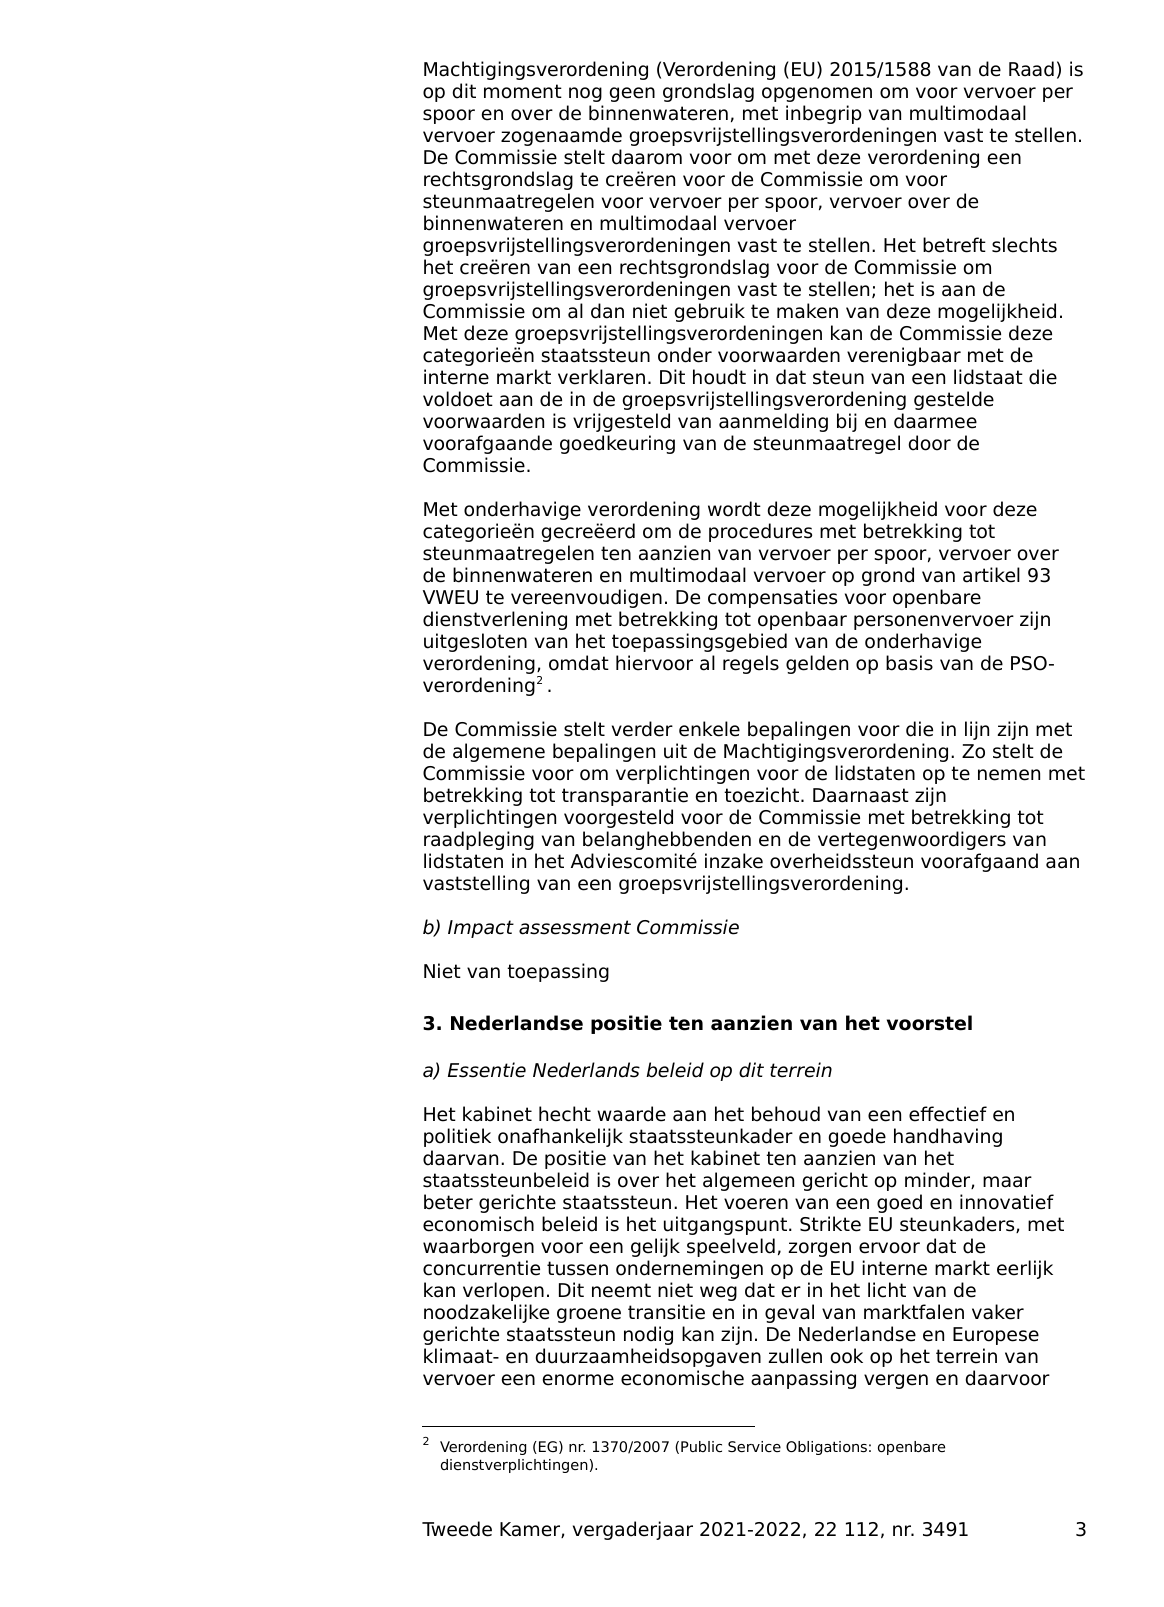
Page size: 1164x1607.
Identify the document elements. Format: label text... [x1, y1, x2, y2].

subtitle 3. Nederlandse positie ten aanzien van het voorstel [422, 1013, 1087, 1035]
text De Commissie stelt verder enkele bepalingen voor die in lijn zijn met de algemene bepalingen uit de Machtigingsverordening. Zo stelt de Commissie voor om verplichtingen voor de lidstaten op te nemen met betrekking tot transparantie en toezicht. Daarnaast zijn verplichtingen voorgesteld voor de Commissie met betrekking tot raadpleging van belanghebbenden en de vertegenwoordigers van lidstaten in het Adviescomité inzake overheidssteun voorafgaand aan vaststelling van een groepsvrijstellingsverordening. [422, 719, 1087, 895]
text Verordening (EG) nr. 1370/2007 (Public Service Obligations: openbare dienstverplichtingen). [422, 1435, 1087, 1474]
subtitle a) Essentie Nederlands beleid op dit terrein [422, 1060, 1087, 1082]
text Niet van toepassing [422, 961, 1087, 983]
subtitle b) Impact assessment Commissie [422, 917, 1087, 939]
text Het kabinet hecht waarde aan het behoud van een effectief en politiek onafhankelijk staatssteunkader en goede handhaving daarvan. De positie van het kabinet ten aanzien van het staatssteunbeleid is over het algemeen gericht op minder, maar beter gerichte staatssteun. Het voeren van een goed en innovatief economisch beleid is het uitgangspunt. Strikte EU steunkaders, met waarborgen voor een gelijk speelveld, zorgen ervoor dat de concurrentie tussen ondernemingen op de EU interne markt eerlijk kan verlopen. Dit neemt niet weg dat er in het licht van de noodzakelijke groene transitie en in geval van marktfalen vaker gerichte staatssteun nodig kan zijn. De Nederlandse en Europese klimaat- en duurzaamheidsopgaven zullen ook op het terrein van vervoer een enorme economische aanpassing vergen en daarvoor [422, 1104, 1087, 1390]
text Machtigingsverordening (Verordening (EU) 2015/1588 van de Raad) is op dit moment nog geen grondslag opgenomen om voor vervoer per spoor en over de binnenwateren, met inbegrip van multimodaal vervoer zogenaamde groepsvrijstellingsverordeningen vast te stellen. De Commissie stelt daarom voor om met deze verordening een rechtsgrondslag te creëren voor de Commissie om voor steunmaatregelen voor vervoer per spoor, vervoer over de binnenwateren en multimodaal vervoer groepsvrijstellingsverordeningen vast te stellen. Het betreft slechts het creëren van een rechtsgrondslag voor de Commissie om groepsvrijstellingsverordeningen vast te stellen; het is aan de Commissie om al dan niet gebruik te maken van deze mogelijkheid. Met deze groepsvrijstellingsverordeningen kan de Commissie deze categorieën staatssteun onder voorwaarden verenigbaar met de interne markt verklaren. Dit houdt in dat steun van een lidstaat die voldoet aan de in de groepsvrijstellingsverordening gestelde voorwaarden is vrijgesteld van aanmelding bij en daarmee voorafgaande goedkeuring van de steunmaatregel door de Commissie. [422, 59, 1087, 477]
text Met onderhavige verordening wordt deze mogelijkheid voor deze categorieën gecreëerd om de procedures met betrekking tot steunmaatregelen ten aanzien van vervoer per spoor, vervoer over de binnenwateren en multimodaal vervoer op grond van artikel 93 VWEU te vereenvoudigen. De compensaties voor openbare dienstverlening met betrekking tot openbaar personenvervoer zijn uitgesloten van het toepassingsgebied van de onderhavige verordening, omdat hiervoor al regels gelden op basis van de PSO-verordening. [422, 499, 1087, 697]
